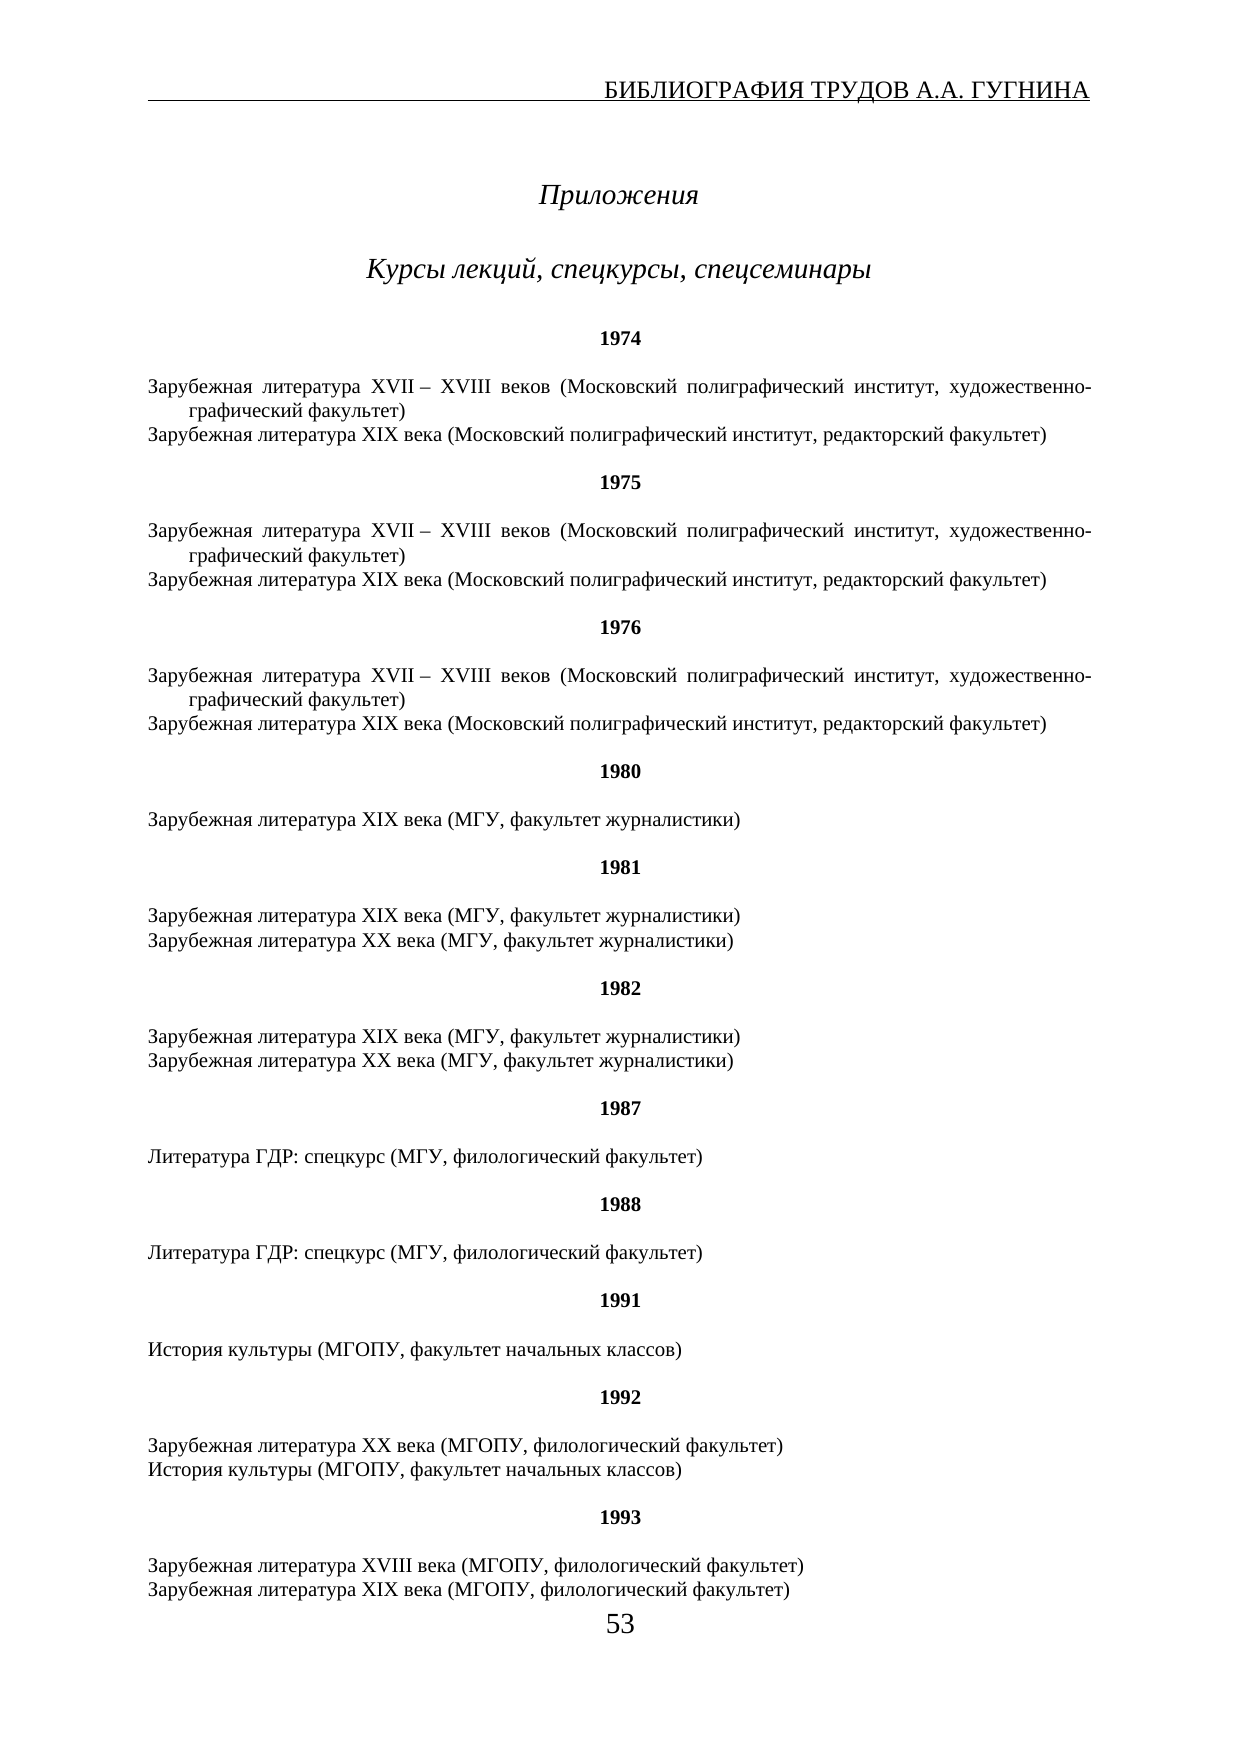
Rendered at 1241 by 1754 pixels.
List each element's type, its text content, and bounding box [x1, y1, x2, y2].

text Зарубежная литература ХIХ века (Московский полиграфический институт, редакторский факультет) [148, 422, 1092, 446]
text Зарубежная литература XX века (МГУ, факультет журналистики) [148, 1048, 1092, 1072]
text Литература ГДР: спецкурс (МГУ, филологический факультет) [148, 1144, 1092, 1168]
text Зарубежная литература XIX века (МГУ, факультет журналистики) [148, 903, 1092, 927]
subtitle Курсы лекций, спецкурсы, спецсеминары [148, 252, 1092, 285]
text 1993 [148, 1505, 1092, 1529]
text Зарубежная литература XIX века (МГОПУ, филологический факультет) [148, 1577, 1092, 1601]
text 1982 [148, 976, 1092, 1000]
text Зарубежная литература XVII – XVIII веков (Московский полиграфический институт, художественно-графический факультет) [148, 518, 1092, 567]
text Зарубежная литература ХХ века (МГОПУ, филологический факультет) [148, 1433, 1092, 1457]
text 1987 [148, 1096, 1092, 1120]
text 1976 [148, 615, 1092, 639]
text 1991 [148, 1288, 1092, 1312]
text Приложения [148, 177, 1092, 211]
text 1992 [148, 1385, 1092, 1409]
text 1988 [148, 1192, 1092, 1216]
text Зарубежная литература ХIХ века (Московский полиграфический институт, редакторский факультет) [148, 711, 1092, 735]
text Литература ГДР: спецкурс (МГУ, филологический факультет) [148, 1240, 1092, 1264]
text История культуры (МГОПУ, факультет начальных классов) [148, 1457, 1092, 1481]
text 1980 [148, 759, 1092, 783]
text Зарубежная литература XIX века (МГУ, факультет журналистики) [148, 1024, 1092, 1048]
text Зарубежная литература XVII – XVIII веков (Московский полиграфический институт, художественно-графический факультет) [148, 663, 1092, 711]
text 1981 [148, 855, 1092, 879]
text Зарубежная литература XVII – XVIII веков (Московский полиграфический институт, художественно-графический факультет) [148, 374, 1092, 422]
text Зарубежная литература XX века (МГУ, факультет журналистики) [148, 927, 1092, 952]
text Зарубежная литература XVIII века (МГОПУ, филологический факультет) [148, 1553, 1092, 1577]
text Зарубежная литература XIX века (МГУ, факультет журналистики) [148, 807, 1092, 831]
text 1974 [148, 326, 1092, 350]
text 1975 [148, 470, 1092, 494]
text Зарубежная литература ХIХ века (Московский полиграфический институт, редакторский факультет) [148, 567, 1092, 591]
text История культуры (МГОПУ, факультет начальных классов) [148, 1337, 1092, 1361]
